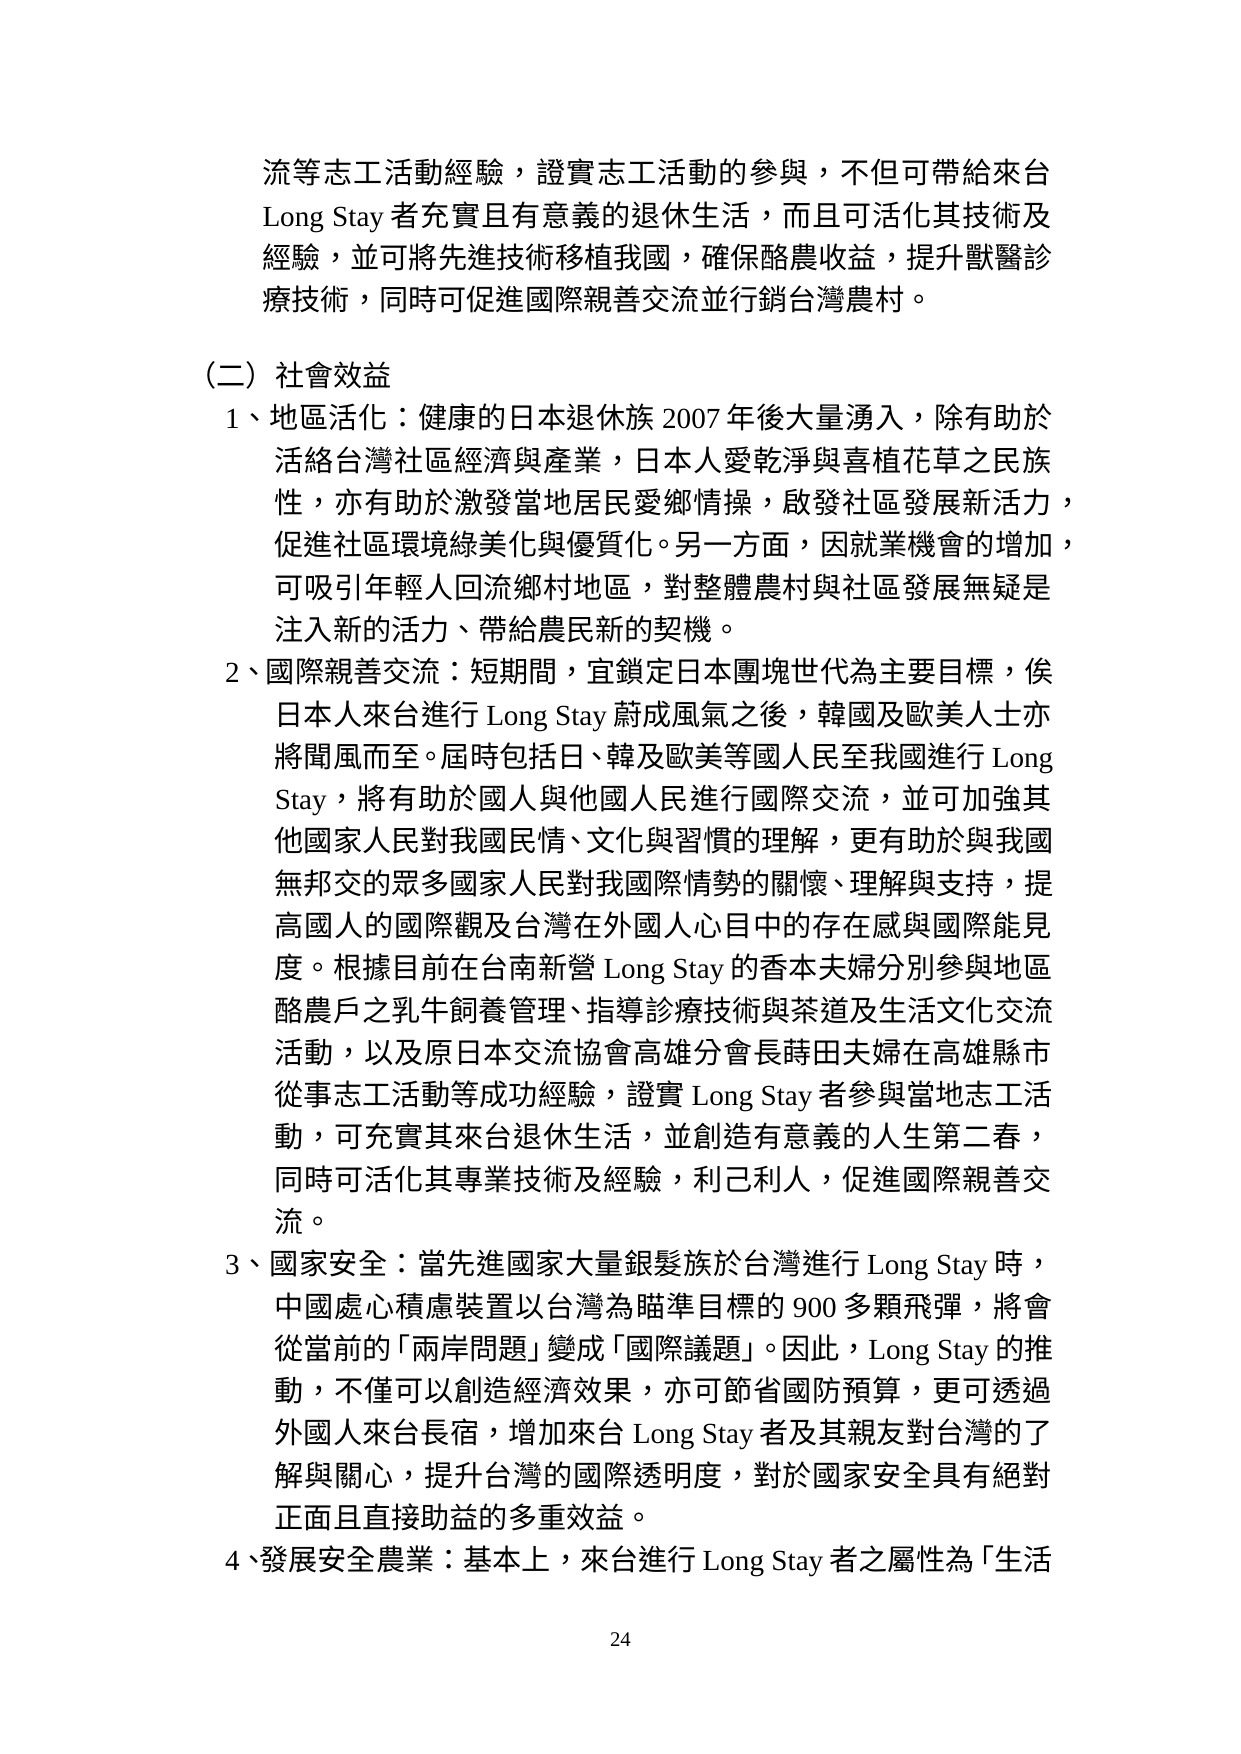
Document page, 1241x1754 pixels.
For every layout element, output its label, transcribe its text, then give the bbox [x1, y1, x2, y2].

text 2、國際親善交流：短期間，宜鎖定日本團塊世代為主要目標，俟日本人來台進行Long Stay蔚成風氣之後，韓國及歐美人士亦將聞風而至。屆時包括日、韓及歐美等國人民至我國進行Long Stay，將有助於國人與他國人民進行國際交流，並可加強其他國家人民對我國民情、文化與習慣的理解，更有助於與我國無邦交的眾多國家人民對我國際情勢的關懷、理解與支持，提高國人的國際觀及台灣在外國人心目中的存在感與國際能見度。根據目前在台南新營Long Stay的香本夫婦分別參與地區酪農戶之乳牛飼養管理、指導診療技術與茶道及生活文化交流活動，以及原日本交流協會高雄分會長蒔田夫婦在高雄縣市從事志工活動等成功經驗，證實Long Stay者參與當地志工活動，可充實其來台退休生活，並創造有意義的人生第二春，同時可活化其專業技術及經驗，利己利人，促進國際親善交流。 [225, 649, 1053, 1241]
text （二）社會效益 [187, 353, 1053, 395]
text 1、地區活化：健康的日本退休族2007年後大量湧入，除有助於活絡台灣社區經濟與產業，日本人愛乾淨與喜植花草之民族性，亦有助於激發當地居民愛鄉情操，啟發社區發展新活力，促進社區環境綠美化與優質化。另一方面，因就業機會的增加，可吸引年輕人回流鄉村地區，對整體農村與社區發展無疑是注入新的活力、帶給農民新的契機。 [225, 395, 1053, 649]
text 3、國家安全：當先進國家大量銀髮族於台灣進行Long Stay時，中國處心積慮裝置以台灣為瞄準目標的900多顆飛彈，將會從當前的「兩岸問題」變成「國際議題」。因此，Long Stay的推動，不僅可以創造經濟效果，亦可節省國防預算，更可透過外國人來台長宿，增加來台Long Stay者及其親友對台灣的了解與關心，提升台灣的國際透明度，對於國家安全具有絕對正面且直接助益的多重效益。 [225, 1241, 1053, 1537]
text 流等志工活動經驗，證實志工活動的參與，不但可帶給來台Long Stay者充實且有意義的退休生活，而且可活化其技術及經驗，並可將先進技術移植我國，確保酪農收益，提升獸醫診療技術，同時可促進國際親善交流並行銷台灣農村。 [262, 150, 1053, 319]
text 4、發展安全農業：基本上，來台進行Long Stay者之屬性為「生活 [225, 1537, 1053, 1579]
